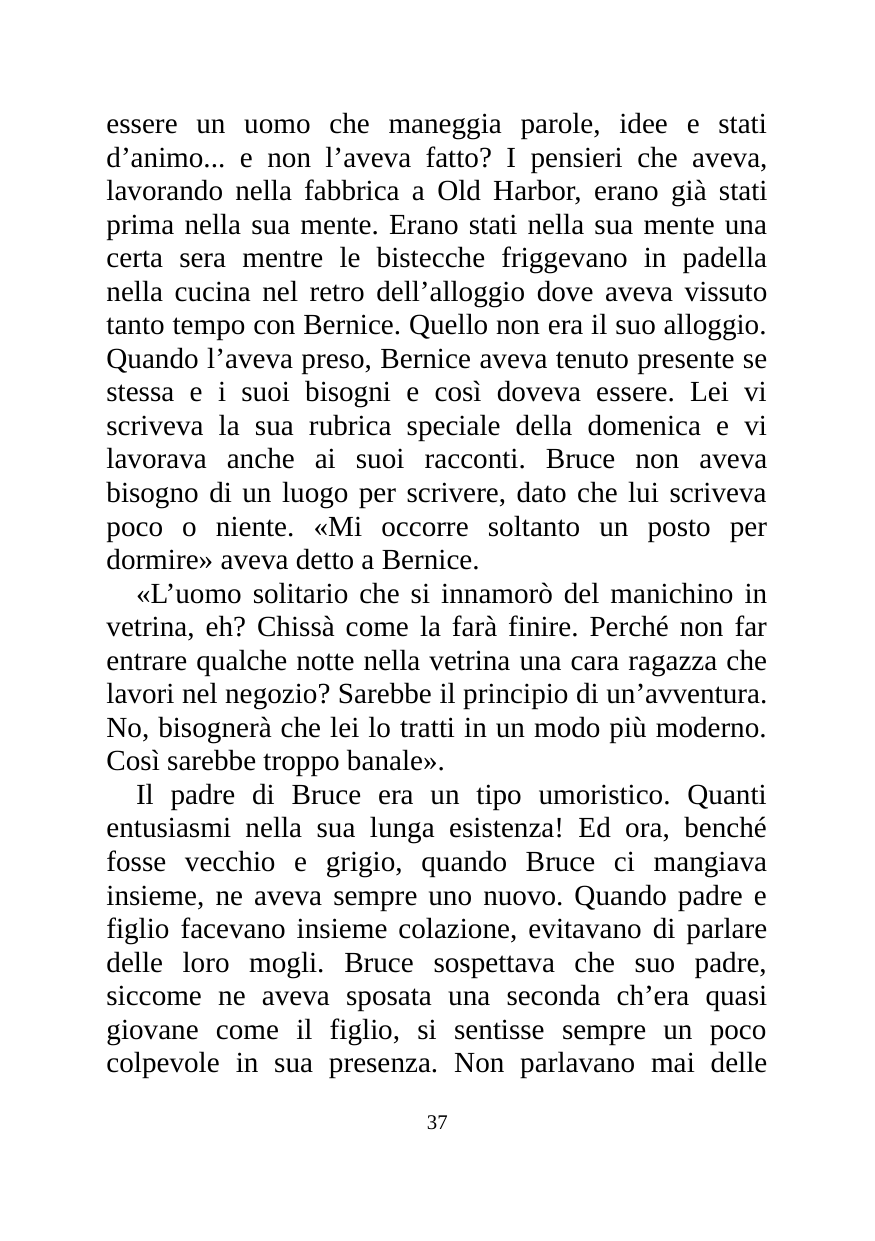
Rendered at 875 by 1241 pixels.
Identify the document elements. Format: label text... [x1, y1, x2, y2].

text Il padre di Bruce era un tipo umoristico. Quanti entusiasmi nella sua lunga esistenza! Ed ora, benché fosse vecchio e grigio, quando Bruce ci mangiava insieme, ne aveva sempre uno nuovo. Quando padre e figlio facevano insieme colazione, evitavano di parlare delle loro mogli. Bruce sospettava che suo padre, siccome ne aveva sposata una seconda ch’era quasi giovane come il figlio, si sentisse sempre un poco colpevole in sua presenza. Non parlavano mai delle [106, 777, 768, 1079]
text essere un uomo che maneggia parole, idee e stati d’animo... e non l’aveva fatto? I pensieri che aveva, lavorando nella fabbrica a Old Harbor, erano già stati prima nella sua mente. Erano stati nella sua mente una certa sera mentre le bistecche friggevano in padella nella cucina nel retro dell’alloggio dove aveva vissuto tanto tempo con Bernice. Quello non era il suo alloggio. Quando l’aveva preso, Bernice aveva tenuto presente se stessa e i suoi bisogni e così doveva essere. Lei vi scriveva la sua rubrica speciale della domenica e vi lavorava anche ai suoi racconti. Bruce non aveva bisogno di un luogo per scrivere, dato che lui scriveva poco o niente. «Mi occorre soltanto un posto per dormire» aveva detto a Bernice. [106, 106, 768, 576]
text «L’uomo solitario che si innamorò del manichino in vetrina, eh? Chissà come la farà finire. Perché non far entrare qualche notte nella vetrina una cara ragazza che lavori nel negozio? Sarebbe il principio di un’avventura. No, bisognerà che lei lo tratti in un modo più moderno. Così sarebbe troppo banale». [106, 576, 768, 777]
